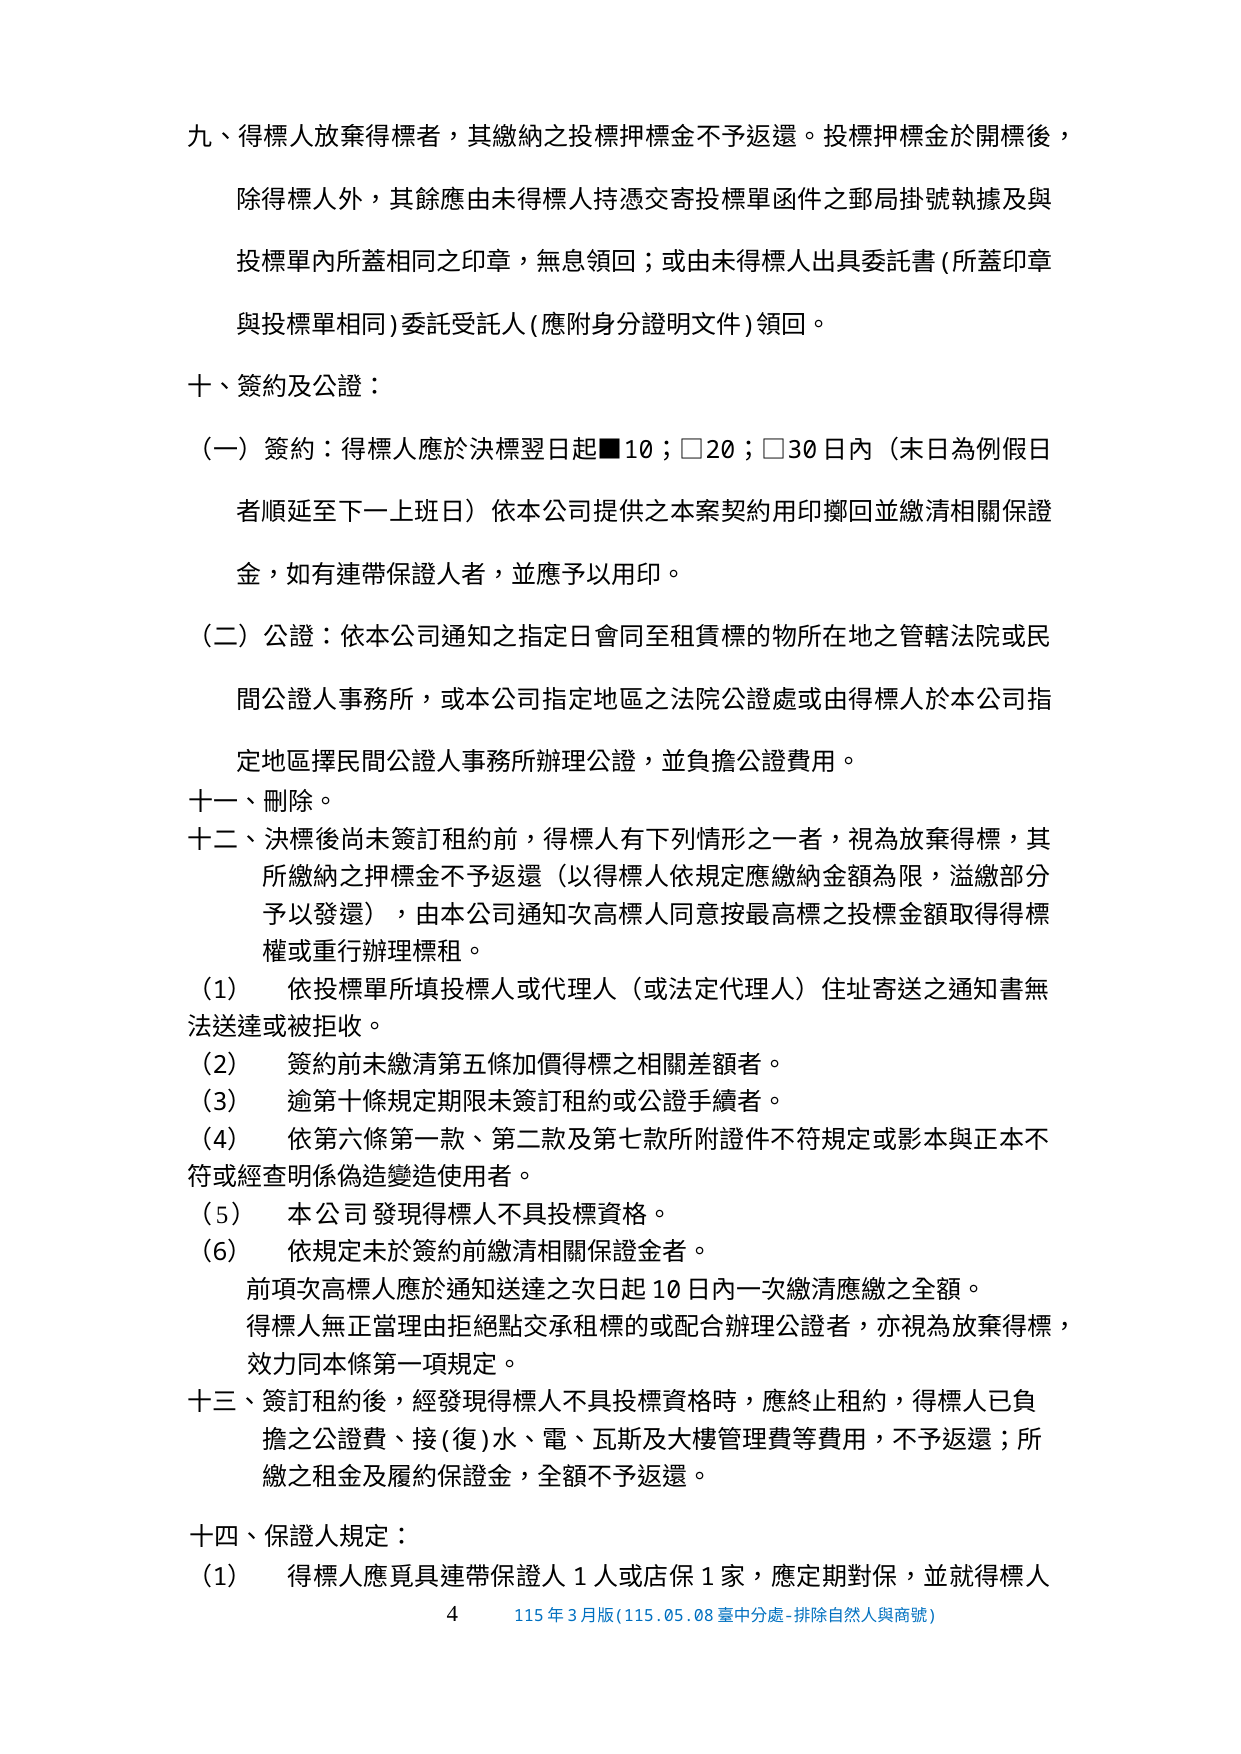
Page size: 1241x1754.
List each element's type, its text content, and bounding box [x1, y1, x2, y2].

list 簽約前未繳清第五條加價得標之相關差額者。 [187, 1043, 1051, 1081]
list 本公司發現得標人不具投標資格。 [187, 1193, 1051, 1231]
list 逾第十條規定期限未簽訂租約或公證手續者。 [187, 1081, 1051, 1118]
text 十一、刪除。 [189, 781, 1053, 818]
text 九、得標人放棄得標者，其繳納之投標押標金不予返還。投標押標金於開標後，除得標人外，其餘應由未得標人持憑交寄投標單函件之郵局掛號執據及與投標單內所蓋相同之印章，無息領回；或由未得標人出具委託書(所蓋印章與投標單相同)委託受託人(應附身分證明文件)領回。 [187, 93, 1053, 343]
text 十、簽約及公證： [187, 343, 1053, 406]
text 十­二、決標後尚未簽訂租約前，得標人有下列情形之一者，視為放棄得標，其所繳納之押標金不予返還（以得標人依規定應繳納金額為限，溢繳部分予以發還），由本公司通知次高標人同意按最高標之投標金額取得得標權或重行辦理標租。 [187, 818, 1053, 968]
text 十三、簽訂租約後，經發現得標人不具投標資格時，應終止租約，得標人已負擔之公證費、接(復)水、電、瓦斯及大樓管理費等費用，不予返還；所繳之租金及履約保證金，全額不予返還。 [187, 1381, 1053, 1493]
text 十四、保證人規定： [189, 1493, 1053, 1556]
text （二）公證：依本公司通知之指定日會同至租賃標的物所在地之管轄法院或民間公證人事務所，或本公司指定地區之法院公證處或由得標人於本公司指定地區擇民間公證人事務所辦理公證，並負擔公證費用。 [187, 593, 1053, 781]
text （一）簽約：得標人應於決標翌日起■10；□20；□30日內（末日為例假日者順延至下一上班日）依本公司提供之本案契約用印擲回並繳清相關保證金，如有連帶保證人者，並應予以用印。 [187, 406, 1053, 593]
list 依投標單所填投標人或代理人（或法定代理人）住址寄送之通知書無法送達或被拒收。 [187, 968, 1051, 1043]
list 得標人應覓具連帶保證人1人或店保1家，應定期對保，並就得標人 [187, 1556, 1051, 1593]
text 前項次高標人應於通知送達之次日起10日內一次繳清應繳之全額。 [246, 1268, 1053, 1306]
list 依第六條第一款、第二款及第七款所附證件不符規定或影本與正本不符或經查明係偽造變造使用者。 [187, 1118, 1051, 1193]
list 依規定未於簽約前繳清相關保證金者。 [187, 1231, 1051, 1268]
text 得標人無正當理由拒絕點交承租標的或配合辦理公證者，亦視為放棄得標，效力同本條第一項規定。 [246, 1306, 1053, 1381]
